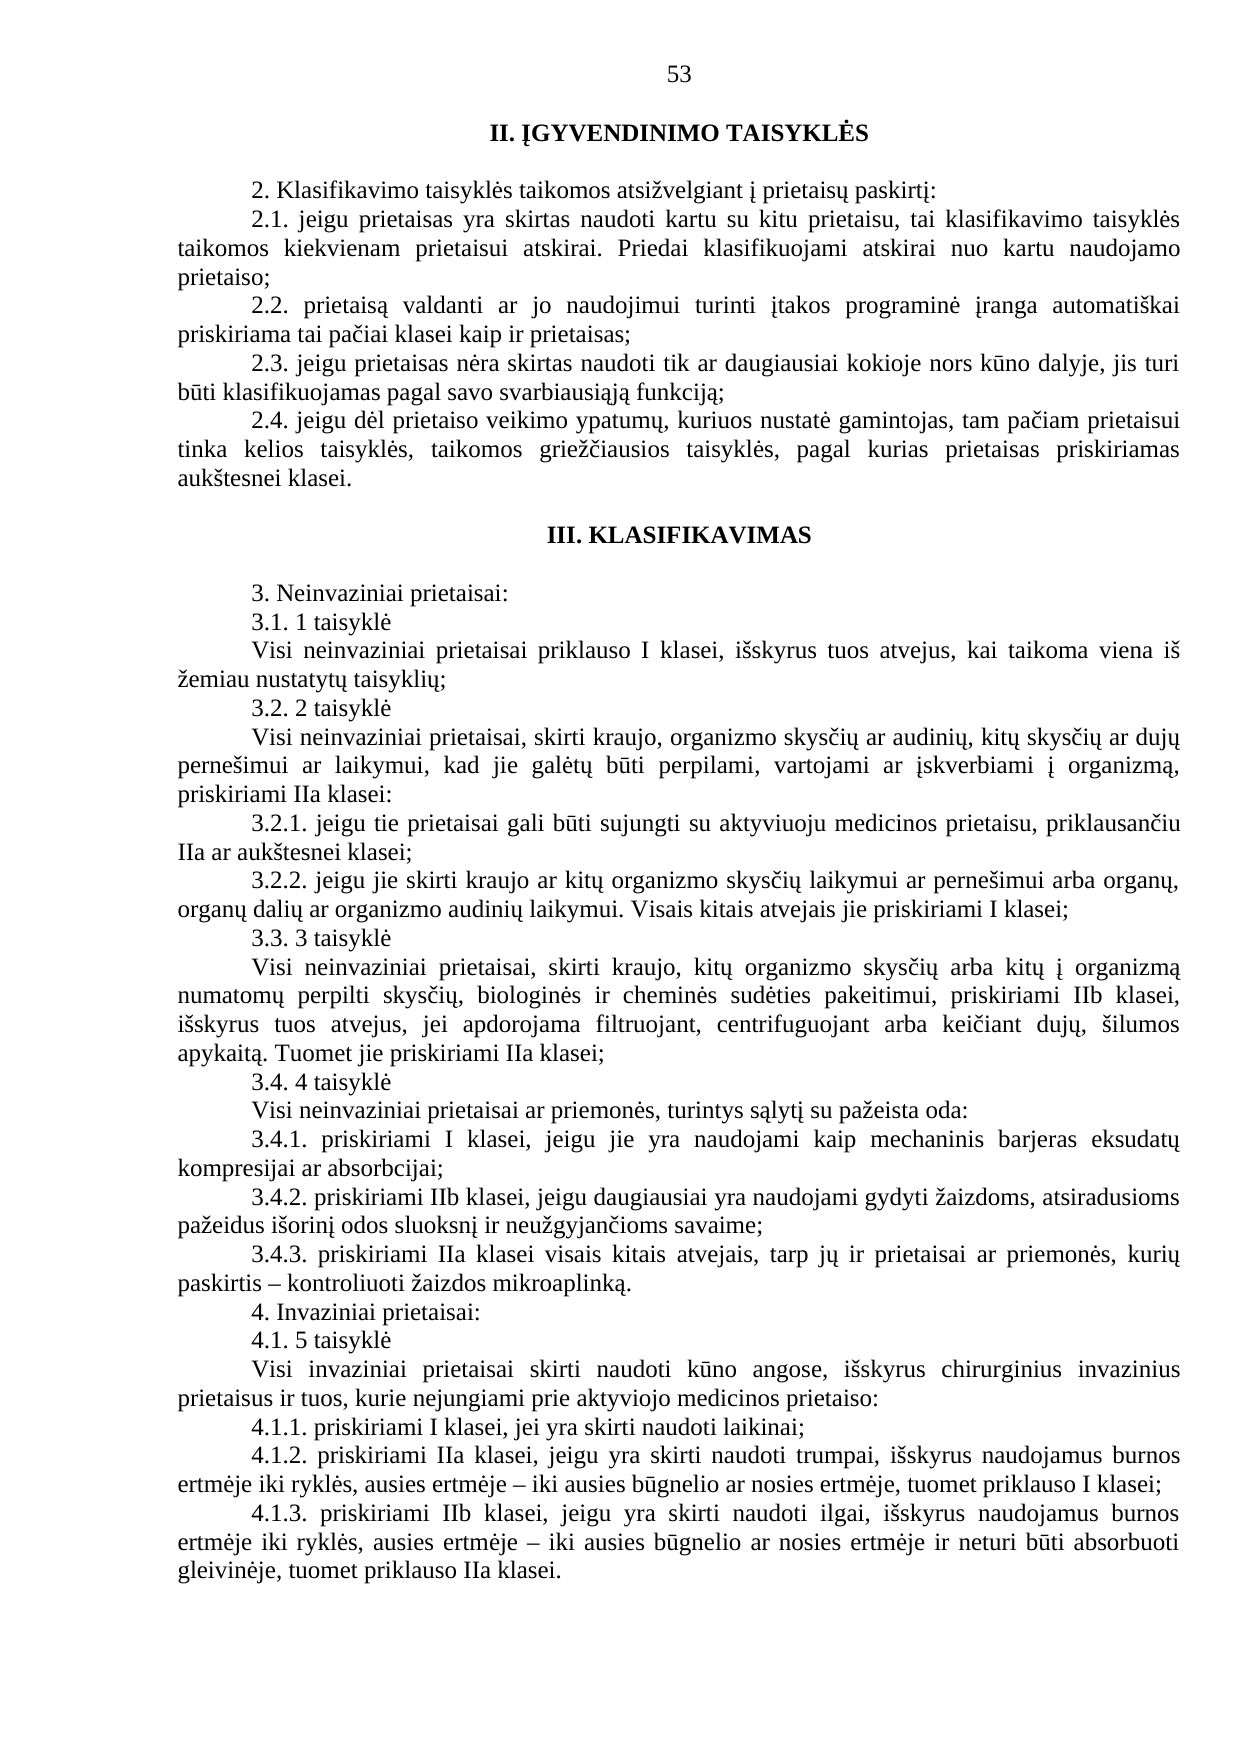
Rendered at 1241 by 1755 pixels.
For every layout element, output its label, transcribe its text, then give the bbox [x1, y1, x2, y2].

text Visi neinvaziniai prietaisai, skirti kraujo, kitų organizmo skysčių arba kitų į organizmą numatomų perpilti skysčių, biologinės ir cheminės sudėties pakeitimui, priskiriami IIb klasei, išskyrus tuos atvejus, jei apdorojama filtruojant, centrifuguojant arba keičiant dujų, šilumos apykaitą. Tuomet jie priskiriami IIa klasei; [177, 952, 1181, 1067]
text 3.2.2. jeigu jie skirti kraujo ar kitų organizmo skysčių laikymui ar pernešimui arba organų, organų dalių ar organizmo audinių laikymui. Visais kitais atvejais jie priskiriami I klasei; [177, 866, 1181, 923]
text 3. Neinvaziniai prietaisai: [177, 578, 1181, 607]
text 2.2. prietaisą valdanti ar jo naudojimui turinti įtakos programinė įranga automatiškai priskiriama tai pačiai klasei kaip ir prietaisas; [177, 291, 1181, 348]
text 2.1. jeigu prietaisas yra skirtas naudoti kartu su kitu prietaisu, tai klasifikavimo taisyklės taikomos kiekvienam prietaisui atskirai. Priedai klasifikuojami atskirai nuo kartu naudojamo prietaiso; [177, 204, 1181, 291]
text Visi neinvaziniai prietaisai priklauso I klasei, išskyrus tuos atvejus, kai taikoma viena iš žemiau nustatytų taisyklių; [177, 636, 1181, 693]
text 4. Invaziniai prietaisai: [177, 1297, 1181, 1326]
text 4.1. 5 taisyklė [177, 1326, 1181, 1354]
text Visi neinvaziniai prietaisai, skirti kraujo, organizmo skysčių ar audinių, kitų skysčių ar dujų pernešimui ar laikymui, kad jie galėtų būti perpilami, vartojami ar įskverbiami į organizmą, priskiriami IIa klasei: [177, 722, 1181, 808]
text 4.1.3. priskiriami IIb klasei, jeigu yra skirti naudoti ilgai, išskyrus naudojamus burnos ertmėje iki ryklės, ausies ertmėje – iki ausies būgnelio ar nosies ertmėje ir neturi būti absorbuoti gleivinėje, tuomet priklauso IIa klasei. [177, 1498, 1181, 1584]
text III. KLASIFIKAVIMAS [177, 521, 1181, 549]
text 2.3. jeigu prietaisas nėra skirtas naudoti tik ar daugiausiai kokioje nors kūno dalyje, jis turi būti klasifikuojamas pagal savo svarbiausiąją funkciją; [177, 348, 1181, 406]
text 3.3. 3 taisyklė [177, 923, 1181, 952]
text 4.1.1. priskiriami I klasei, jei yra skirti naudoti laikinai; [177, 1412, 1181, 1441]
text 2. Klasifikavimo taisyklės taikomos atsižvelgiant į prietaisų paskirtį: [177, 176, 1181, 204]
text 3.4.3. priskiriami IIa klasei visais kitais atvejais, tarp jų ir prietaisai ar priemonės, kurių paskirtis – kontroliuoti žaizdos mikroaplinką. [177, 1239, 1181, 1297]
text 4.1.2. priskiriami IIa klasei, jeigu yra skirti naudoti trumpai, išskyrus naudojamus burnos ertmėje iki ryklės, ausies ertmėje – iki ausies būgnelio ar nosies ertmėje, tuomet priklauso I klasei; [177, 1441, 1181, 1498]
text 3.2.1. jeigu tie prietaisai gali būti sujungti su aktyviuoju medicinos prietaisu, priklausančiu IIa ar aukštesnei klasei; [177, 808, 1181, 866]
text 2.4. jeigu dėl prietaiso veikimo ypatumų, kuriuos nustatė gamintojas, tam pačiam prietaisui tinka kelios taisyklės, taikomos griežčiausios taisyklės, pagal kurias prietaisas priskiriamas aukštesnei klasei. [177, 406, 1181, 492]
text 3.4. 4 taisyklė [177, 1067, 1181, 1096]
text 3.2. 2 taisyklė [177, 693, 1181, 722]
text II. ĮGYVENDINIMO TAISYKLĖS [177, 118, 1181, 147]
text Visi invaziniai prietaisai skirti naudoti kūno angose, išskyrus chirurginius invazinius prietaisus ir tuos, kurie nejungiami prie aktyviojo medicinos prietaiso: [177, 1354, 1181, 1412]
text 3.4.2. priskiriami IIb klasei, jeigu daugiausiai yra naudojami gydyti žaizdoms, atsiradusioms pažeidus išorinį odos sluoksnį ir neužgyjančioms savaime; [177, 1182, 1181, 1239]
text Visi neinvaziniai prietaisai ar priemonės, turintys sąlytį su pažeista oda: [177, 1096, 1181, 1124]
text 3.1. 1 taisyklė [177, 607, 1181, 636]
text 3.4.1. priskiriami I klasei, jeigu jie yra naudojami kaip mechaninis barjeras eksudatų kompresijai ar absorbcijai; [177, 1124, 1181, 1182]
